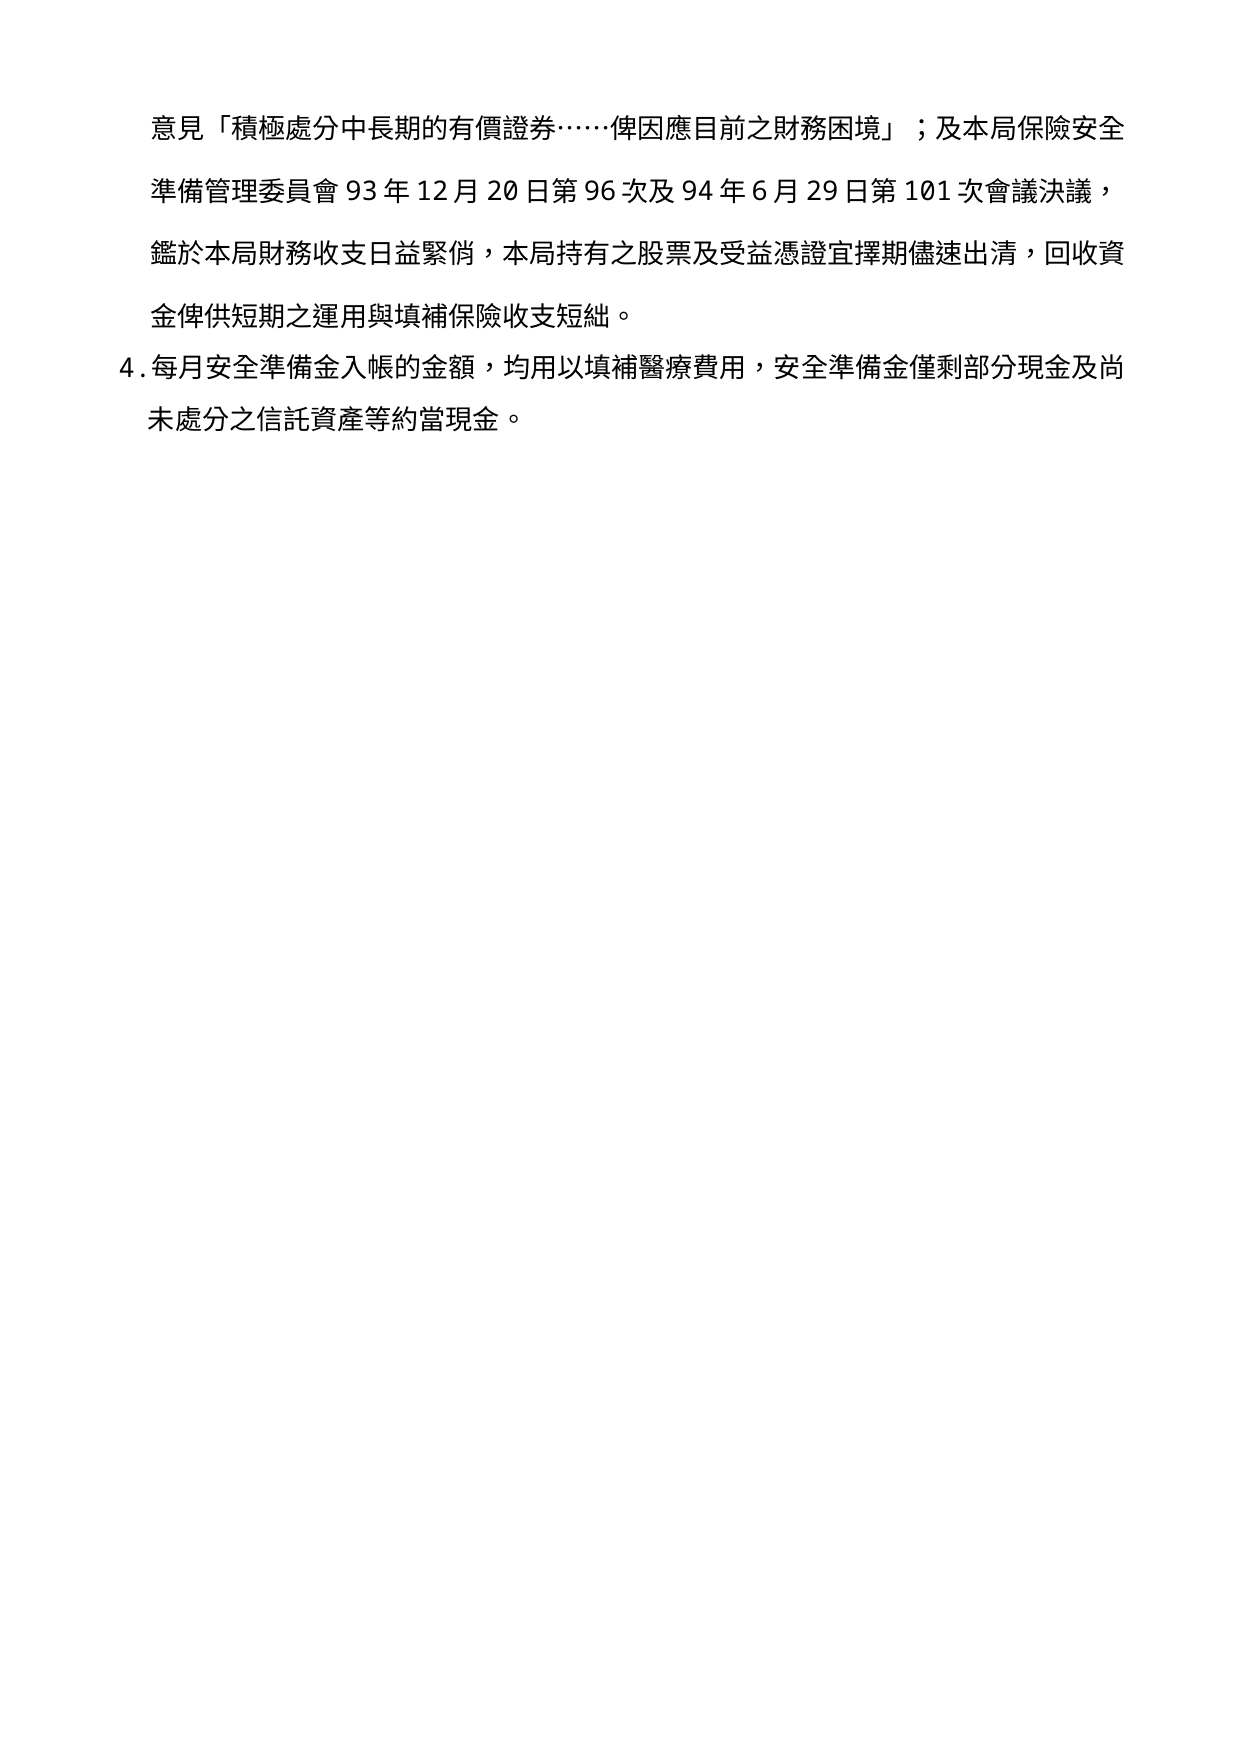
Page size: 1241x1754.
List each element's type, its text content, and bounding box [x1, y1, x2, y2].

text 4.每月安全準備金入帳的金額，均用以填補醫療費用，安全準備金僅剩部分現金及尚未處分之信託資產等約當現金。 [118, 335, 1152, 439]
text 意見「積極處分中長期的有價證券……俾因應目前之財務困境」；及本局保險安全準備管理委員會93年12月20日第96次及94年6月29日第101次會議決議，鑑於本局財務收支日益緊俏，本局持有之股票及受益憑證宜擇期儘速出清，回收資金俾供短期之運用與填補保險收支短絀。 [118, 85, 1140, 335]
